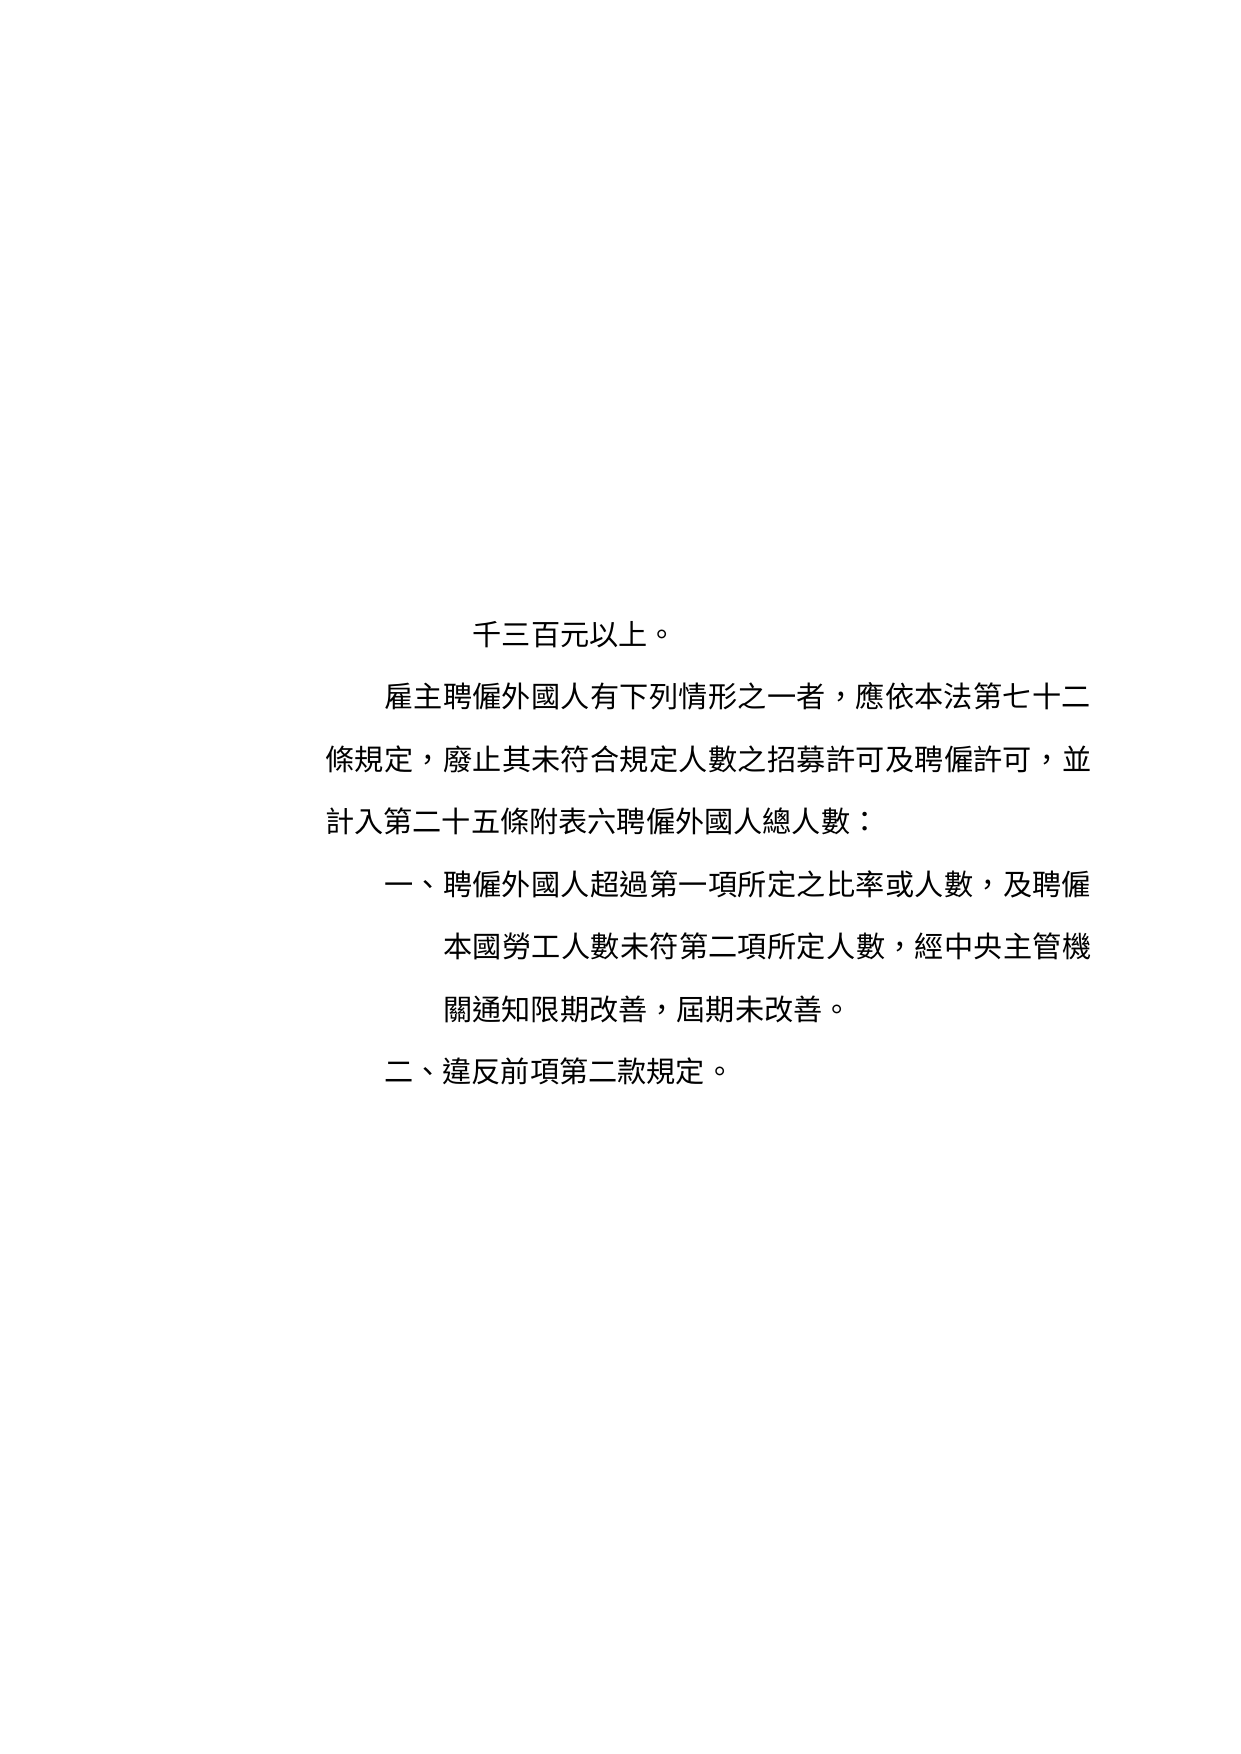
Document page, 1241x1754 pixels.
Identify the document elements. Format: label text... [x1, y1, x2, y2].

text 雇主聘僱外國人有下列情形之一者，應依本法第七十二條規定，廢止其未符合規定人數之招募許可及聘僱許可，並計入第二十五條附表六聘僱外國人總人數： [325, 653, 1092, 841]
text 千三百元以上。 [413, 591, 1092, 653]
text 二、違反前項第二款規定。 [384, 1028, 1092, 1091]
text 一、聘僱外國人超過第一項所定之比率或人數，及聘僱本國勞工人數未符第二項所定人數，經中央主管機關通知限期改善，屆期未改善。 [384, 841, 1092, 1028]
